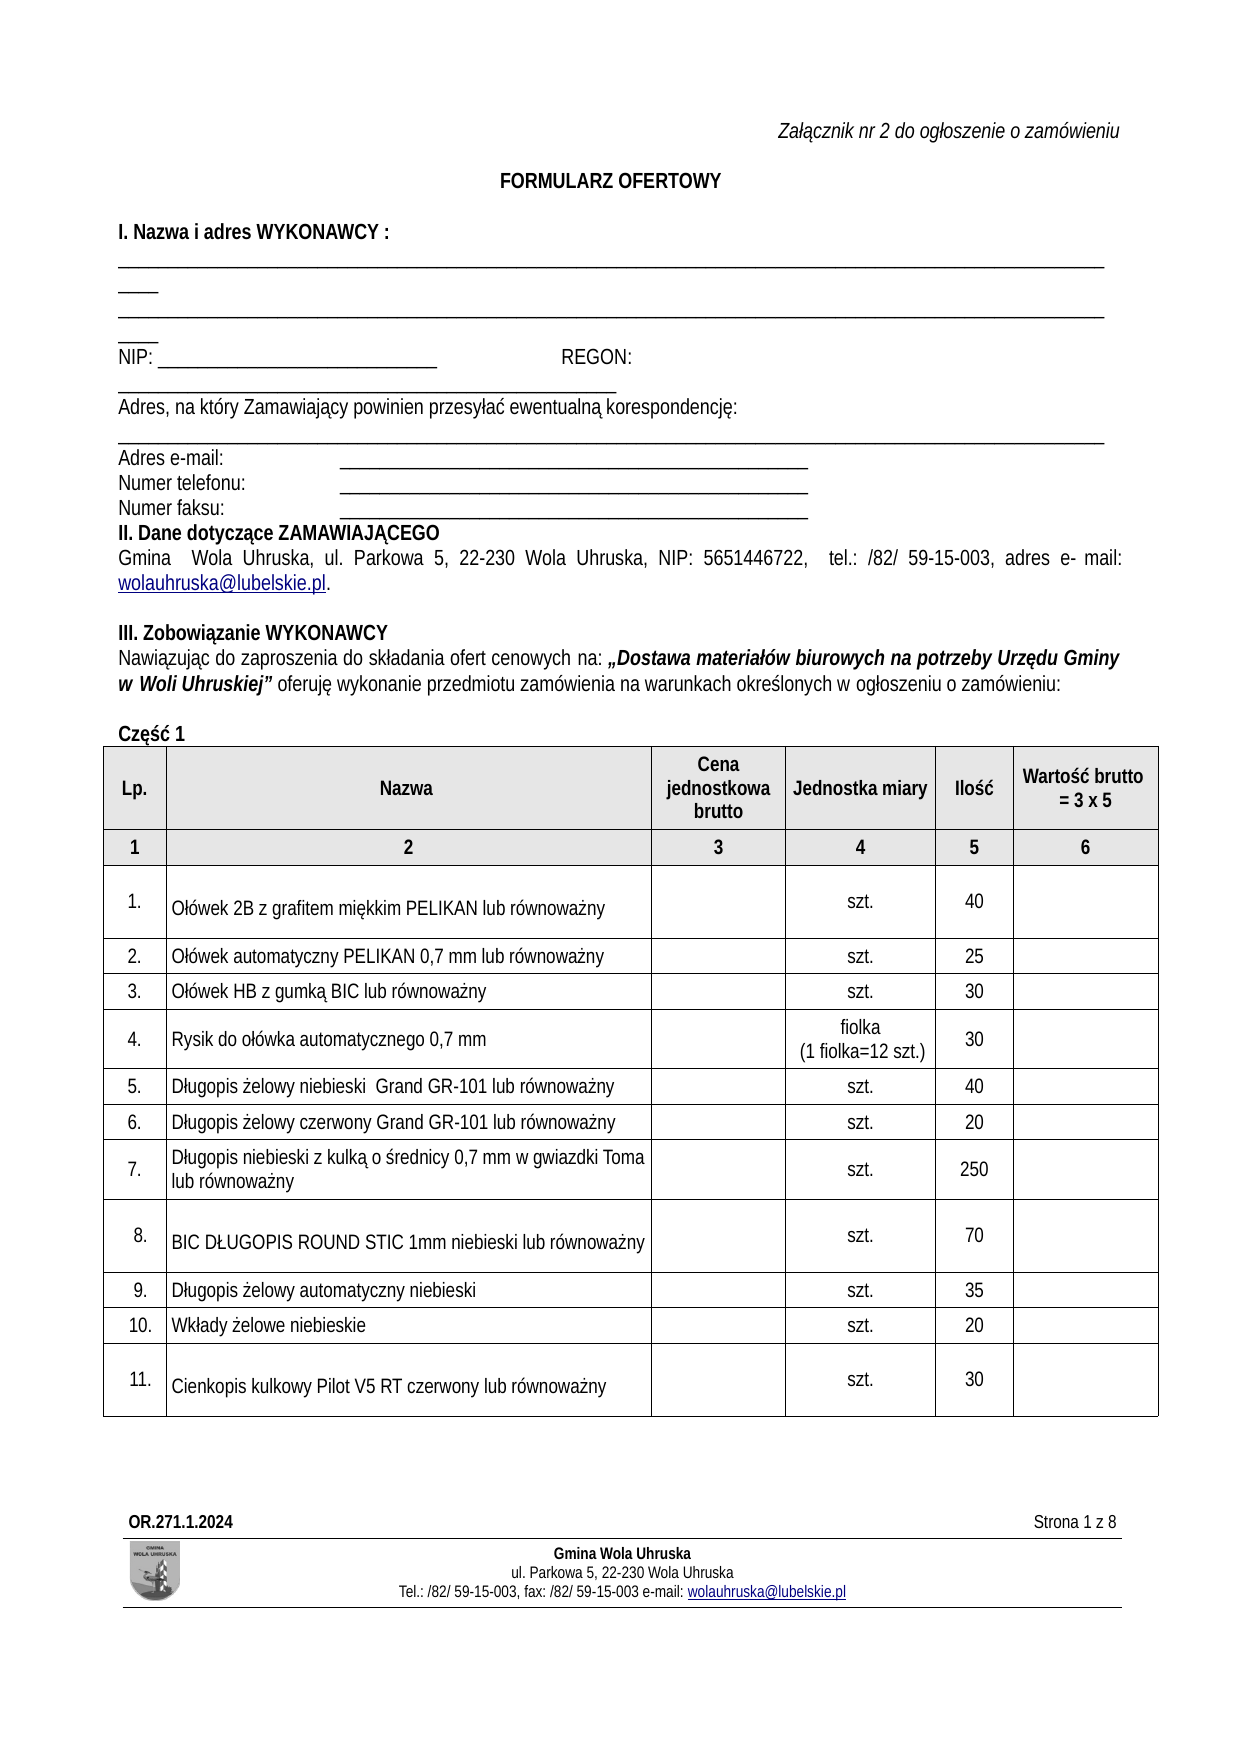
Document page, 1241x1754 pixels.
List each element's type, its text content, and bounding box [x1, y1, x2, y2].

text _______________________________________________________________________________________________________ [118, 294, 1115, 344]
table_cell 6. [104, 1105, 166, 1139]
table_cell Ołówek HB z gumką BIC lub równoważny [167, 974, 651, 1009]
table_cell [1014, 1200, 1158, 1272]
table_cell 30 [936, 1010, 1013, 1068]
table_header Ilość [936, 747, 1013, 829]
table_cell 20 [936, 1105, 1013, 1139]
table_cell 5 [936, 830, 1013, 865]
table_cell [1014, 1069, 1158, 1104]
text ___________________________________________________________________________________________________ [118, 419, 1115, 444]
table_cell szt. [786, 1273, 935, 1307]
table_cell [652, 1069, 785, 1104]
table_cell BIC DŁUGOPIS ROUND STIC 1mm niebieski lub równoważny [167, 1200, 651, 1272]
table_cell 8. [104, 1200, 166, 1272]
text II. Dane dotyczące ZAMAWIAJĄCEGO [118, 520, 1122, 545]
text Numer faksu: _______________________________________________ [118, 495, 1122, 520]
picture [129, 1541, 180, 1601]
table_cell szt. [786, 1105, 935, 1139]
table_cell [652, 1200, 785, 1272]
table_cell Długopis żelowy niebieski Grand GR-101 lub równoważny [167, 1069, 651, 1104]
table_cell 30 [936, 1344, 1013, 1416]
text Część 1 [118, 721, 1122, 746]
table_cell 2 [167, 830, 651, 865]
table_cell Długopis niebieski z kulką o średnicy 0,7 mm w gwiazdki Toma lub równoważny [167, 1140, 651, 1199]
table_cell szt. [786, 939, 935, 973]
table_cell 11. [104, 1344, 166, 1416]
text FORMULARZ OFERTOWY [99, 168, 1122, 193]
text Załącznik nr 2 do ogłoszenie o zamówieniu [118, 118, 1122, 143]
table_cell 35 [936, 1273, 1013, 1307]
table_cell 30 [936, 974, 1013, 1009]
table_cell Długopis żelowy automatyczny niebieski [167, 1273, 651, 1307]
table_cell 2. [104, 939, 166, 973]
table_cell 6 [1014, 830, 1158, 865]
table_cell 1 [104, 830, 166, 865]
text Gmina Wola Uhruska, ul. Parkowa 5, 22-230 Wola Uhruska, NIP: 5651446722, tel.: /82/ 59-15-003, adres e- mail: wolauhruska@lubelskie.pl. [118, 545, 1122, 595]
table_cell 20 [936, 1308, 1013, 1343]
table_cell [1014, 1140, 1158, 1199]
table_cell szt. [786, 866, 935, 938]
table_cell 9. [104, 1273, 166, 1307]
table_cell [1014, 1273, 1158, 1307]
table_cell [1014, 1344, 1158, 1416]
table_cell szt. [786, 1140, 935, 1199]
table_cell [652, 1140, 785, 1199]
table_cell [1014, 939, 1158, 973]
text _______________________________________________________________________________________________________ [118, 244, 1115, 294]
table_cell [652, 1010, 785, 1068]
table_cell Ołówek 2B z grafitem miękkim PELIKAN lub równoważny [167, 866, 651, 938]
table_cell [652, 939, 785, 973]
table_cell szt. [786, 1344, 935, 1416]
table_cell [652, 866, 785, 938]
table_cell 3 [652, 830, 785, 865]
text Numer telefonu: _______________________________________________ [118, 469, 1122, 495]
table_cell 1. [104, 866, 166, 938]
table_cell 10. [104, 1308, 166, 1343]
table_cell Cienkopis kulkowy Pilot V5 RT czerwony lub równoważny [167, 1344, 651, 1416]
table_cell [1014, 866, 1158, 938]
table_cell [1014, 974, 1158, 1009]
text Nawiązując do zaproszenia do składania ofert cenowych na: „Dostawa materiałów biurowych na potrzeby Urzędu Gminy w Woli Uhruskiej” oferuję wykonanie przedmiotu zamówienia na warunkach określonych w ogłoszeniu o zamówieniu: [118, 645, 1122, 696]
table_cell [652, 974, 785, 1009]
table_header Jednostka miary [786, 747, 935, 829]
table_cell [652, 1273, 785, 1307]
table_cell szt. [786, 1069, 935, 1104]
table_cell Długopis żelowy czerwony Grand GR-101 lub równoważny [167, 1105, 651, 1139]
text Adres e-mail: _______________________________________________ [118, 444, 1115, 469]
table_cell Ołówek automatyczny PELIKAN 0,7 mm lub równoważny [167, 939, 651, 973]
table_cell 5. [104, 1069, 166, 1104]
table_cell [652, 1105, 785, 1139]
table_cell Wkłady żelowe niebieskie [167, 1308, 651, 1343]
table_header Nazwa [167, 747, 651, 829]
table_header Lp. [104, 747, 166, 829]
table_cell [1014, 1308, 1158, 1343]
table_cell szt. [786, 1200, 935, 1272]
table_cell [652, 1308, 785, 1343]
text I. Nazwa i adres WYKONAWCY : [118, 218, 1122, 244]
text Adres, na który Zamawiający powinien przesyłać ewentualną korespondencję: [118, 394, 1122, 419]
table_cell szt. [786, 1308, 935, 1343]
table_cell fiolka (1 fiolka=12 szt.) [786, 1010, 935, 1068]
table_cell 7. [104, 1140, 166, 1199]
table_cell szt. [786, 974, 935, 1009]
table_cell 70 [936, 1200, 1013, 1272]
table_header Cena jednostkowa brutto [652, 747, 785, 829]
table_cell [1014, 1105, 1158, 1139]
table_header Wartość brutto = 3 x 5 [1014, 747, 1158, 829]
table_cell 250 [936, 1140, 1013, 1199]
text NIP: ____________________________ REGON: __________________________________________________ [118, 344, 1115, 394]
table_cell 3. [104, 974, 166, 1009]
table_cell [652, 1344, 785, 1416]
table_cell 40 [936, 866, 1013, 938]
table_cell 40 [936, 1069, 1013, 1104]
text III. Zobowiązanie WYKONAWCY [118, 620, 1122, 645]
table_cell 4. [104, 1010, 166, 1068]
table_cell [1014, 1010, 1158, 1068]
table_cell 25 [936, 939, 1013, 973]
table_cell Rysik do ołówka automatycznego 0,7 mm [167, 1010, 651, 1068]
table_cell 4 [786, 830, 935, 865]
